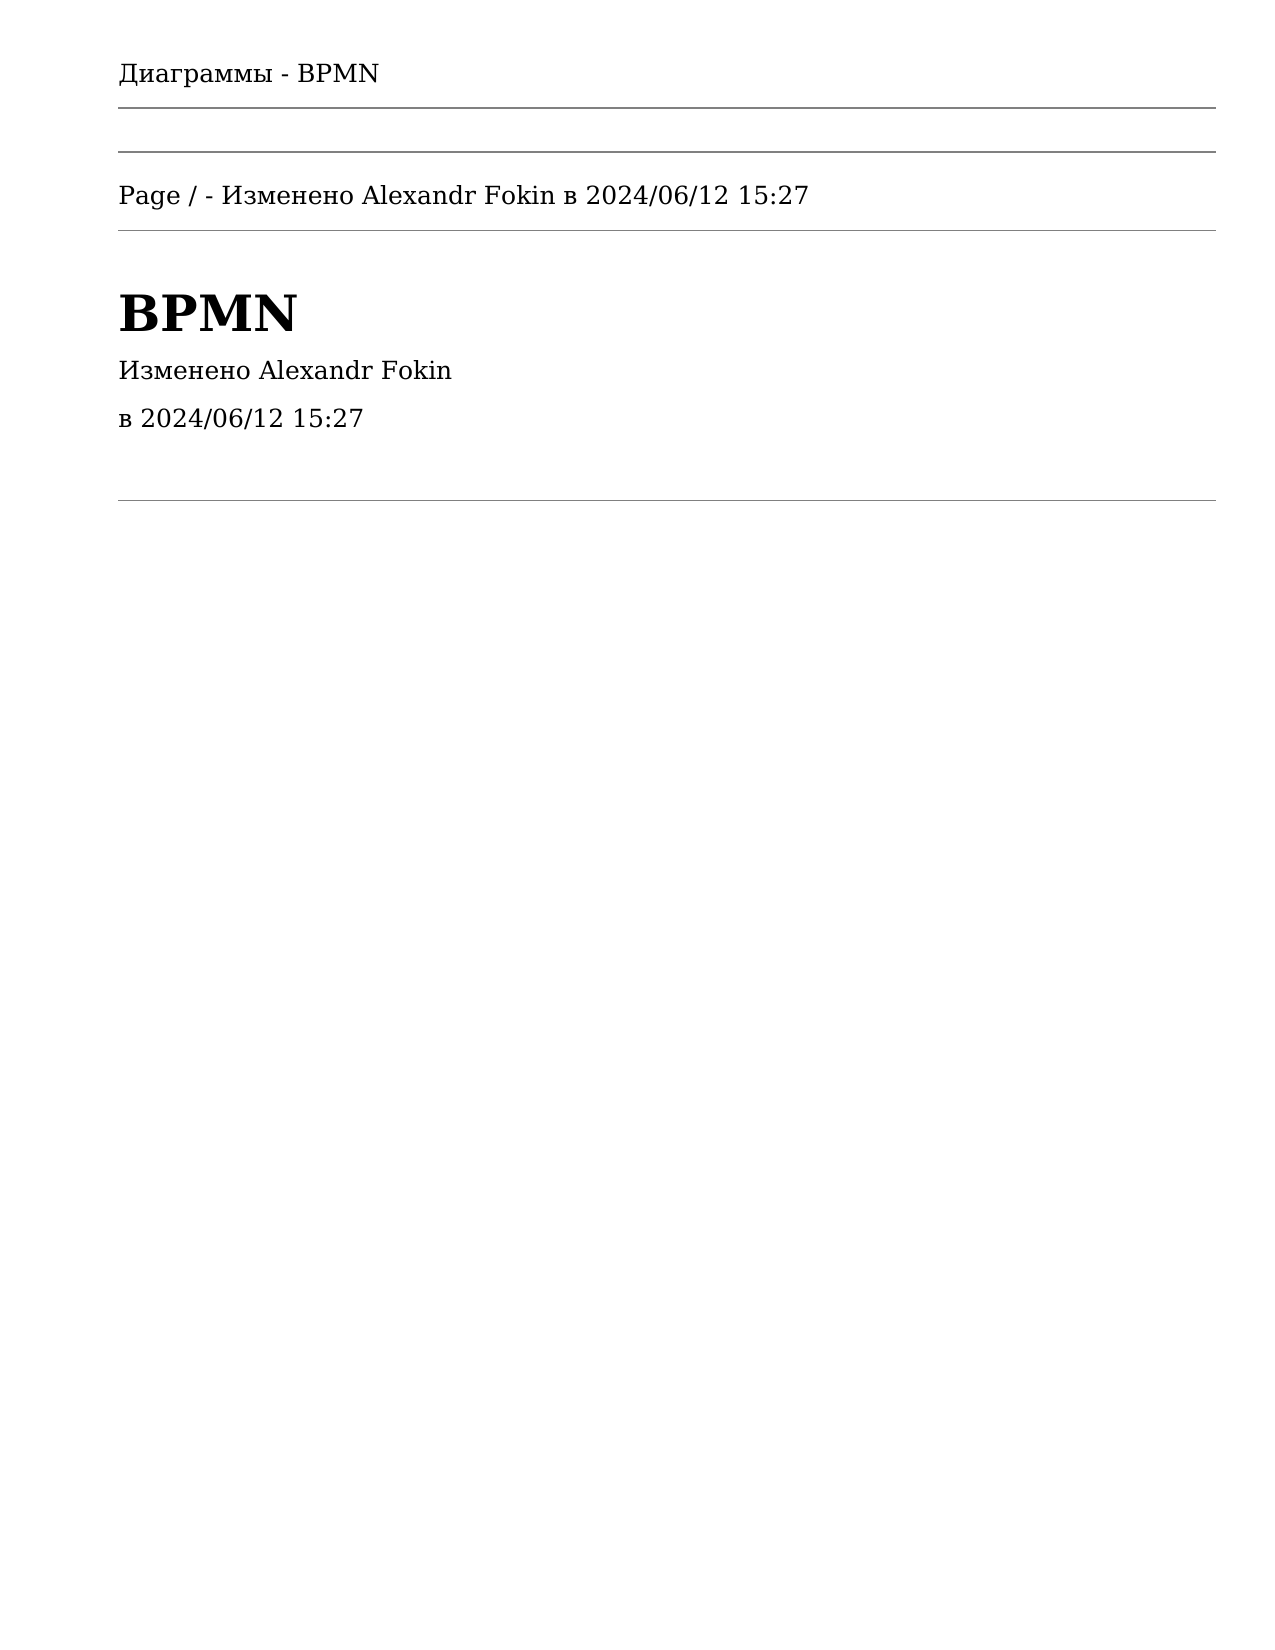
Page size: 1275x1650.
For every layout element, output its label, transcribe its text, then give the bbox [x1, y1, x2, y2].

text Page / - Изменено Alexandr Fokin в 2024/06/12 15:27 [118, 182, 1216, 211]
text Изменено Alexandr Fokin [118, 356, 1216, 385]
text в 2024/06/12 15:27 [118, 404, 1216, 433]
text Диаграммы - BPMN [118, 59, 1216, 88]
subtitle BPMN [118, 284, 1216, 343]
